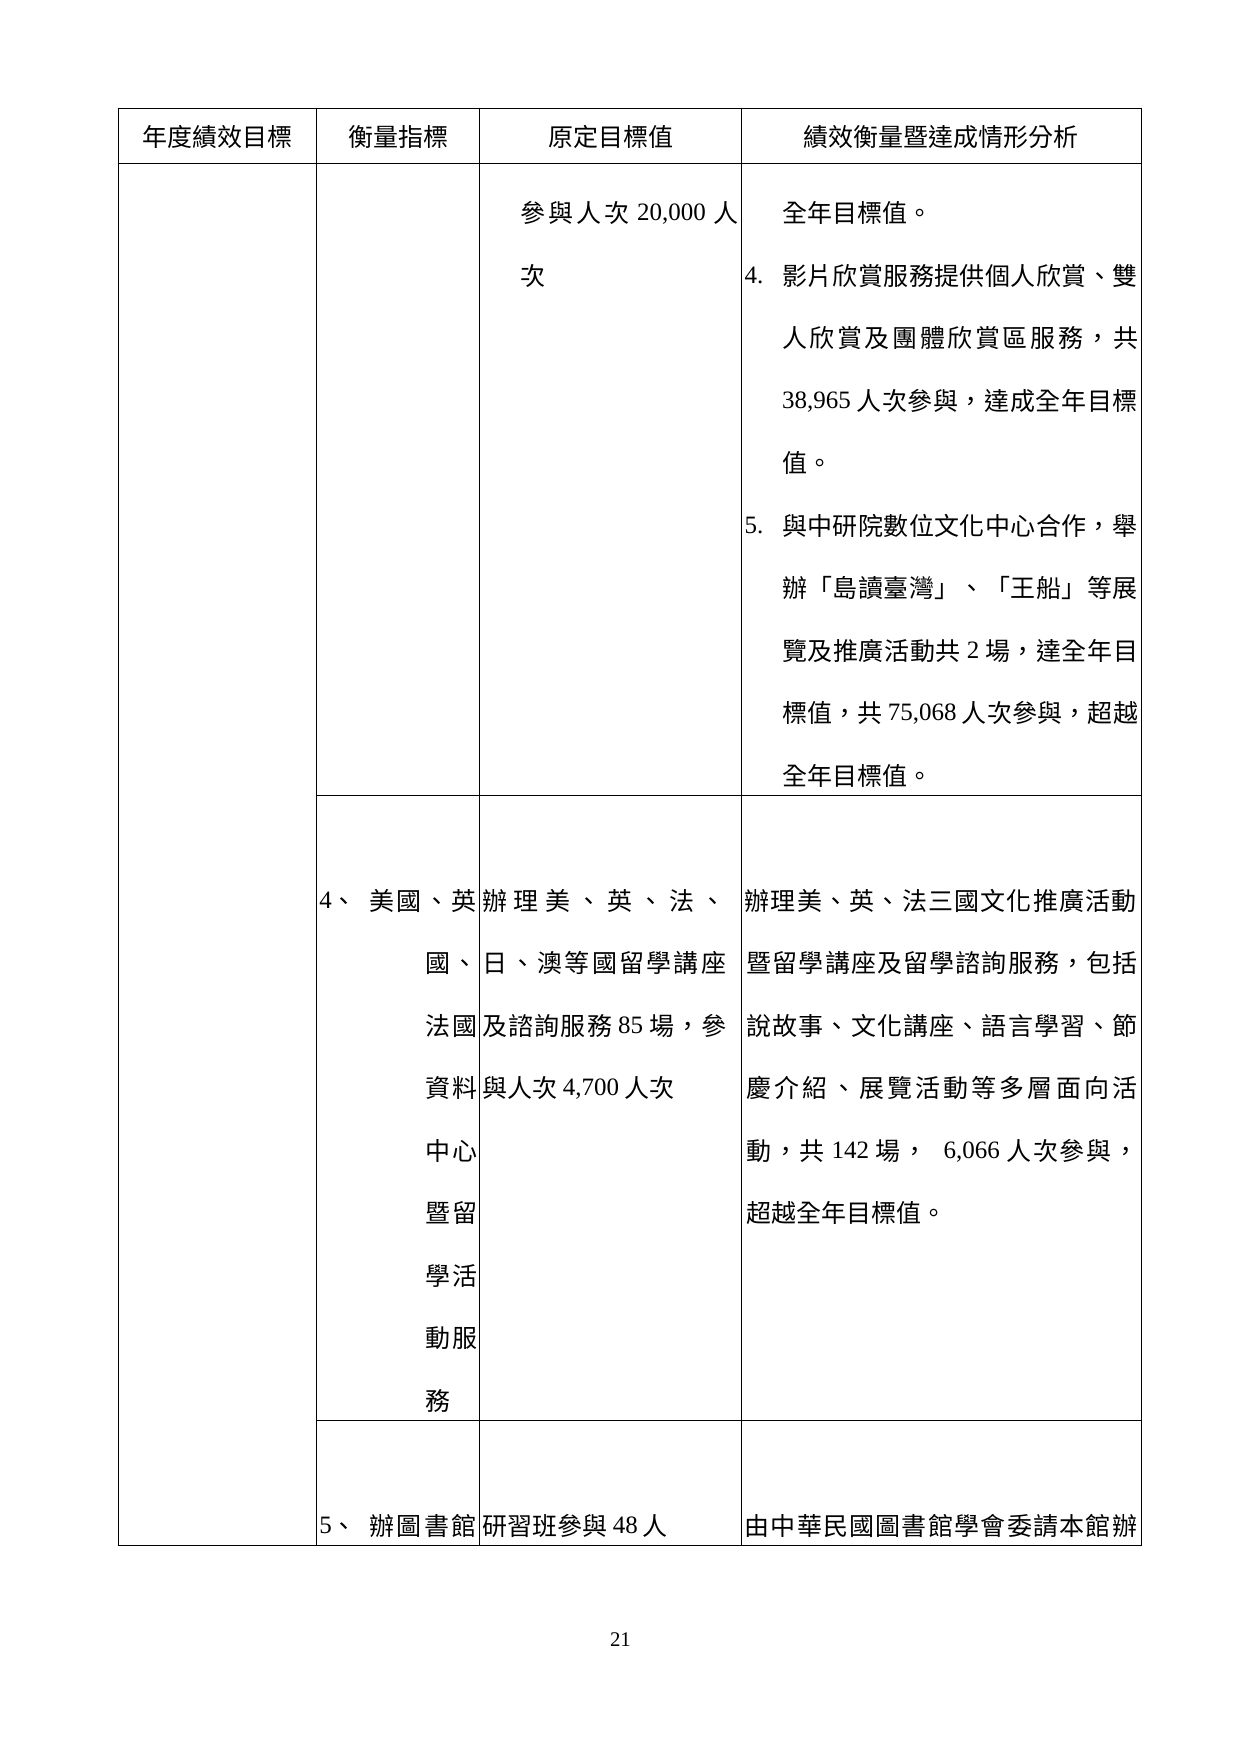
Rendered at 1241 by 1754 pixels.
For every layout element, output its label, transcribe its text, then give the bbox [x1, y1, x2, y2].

table_header 績效衡量暨達成情形分析 [742, 109, 1141, 163]
table_header 衡量指標 [317, 109, 479, 163]
table_cell 辦理閱讀講座50場，參加人次達7,094人次，超越全年目標值。 辦理藝文展覽26檔，參與人次103,058人次，超越全年目標值。 辦理主題影展306場，共21,536人次參與，超越全年目標值。每兩月推介2部電影及其相關文學作品為「電影與文學雙享報」，經由欣賞文學電影引領深入閱讀文學作品，共推介12部，達成全年目標值。 影片欣賞服務提供個人欣賞、雙人欣賞及團體欣賞區服務，共38,965人次參與，達成全年目標值。 與中研院數位文化中心合作，舉辦「島讀臺灣」、「王船」等展覽及推廣活動共2場，達全年目標值，共75,068人次參與，超越全年目標值。 [742, 164, 1141, 795]
table_cell 辦理美、英、法、日、澳等國留學講座及諮詢服務85場，參與人次4,700人次 [480, 796, 741, 1420]
table_cell 美國、英國、法國資料中心暨留學活動服務 [317, 796, 479, 1420]
table_header 原定目標值 [480, 109, 741, 163]
table_cell [317, 164, 479, 795]
table_cell 閱讀講座40場，參與人次6,000人次 藝文美展9檔次，參與人次25,000人次 影展服務250場，參與人次12,500人次、閱讀推介服務10部 影視欣賞服務人次32,55人次 主題特展2檔次，參與人次20,000人次 [480, 164, 741, 795]
table_cell [119, 164, 316, 1545]
table_cell 研習班參與48人 [480, 1421, 741, 1545]
table_header 年度績效目標 [119, 109, 316, 163]
table_cell 辦圖書館學會研習班 [317, 1421, 479, 1545]
table_cell 由中華民國圖書館學會委請本館辦 [742, 1421, 1141, 1545]
table_cell 辦理美、英、法三國文化推廣活動暨留學講座及留學諮詢服務，包括說故事、文化講座、語言學習、節慶介紹、展覽活動等多層面向活動，共142場， 6,066人次參與，超越全年目標值。 [742, 796, 1141, 1420]
